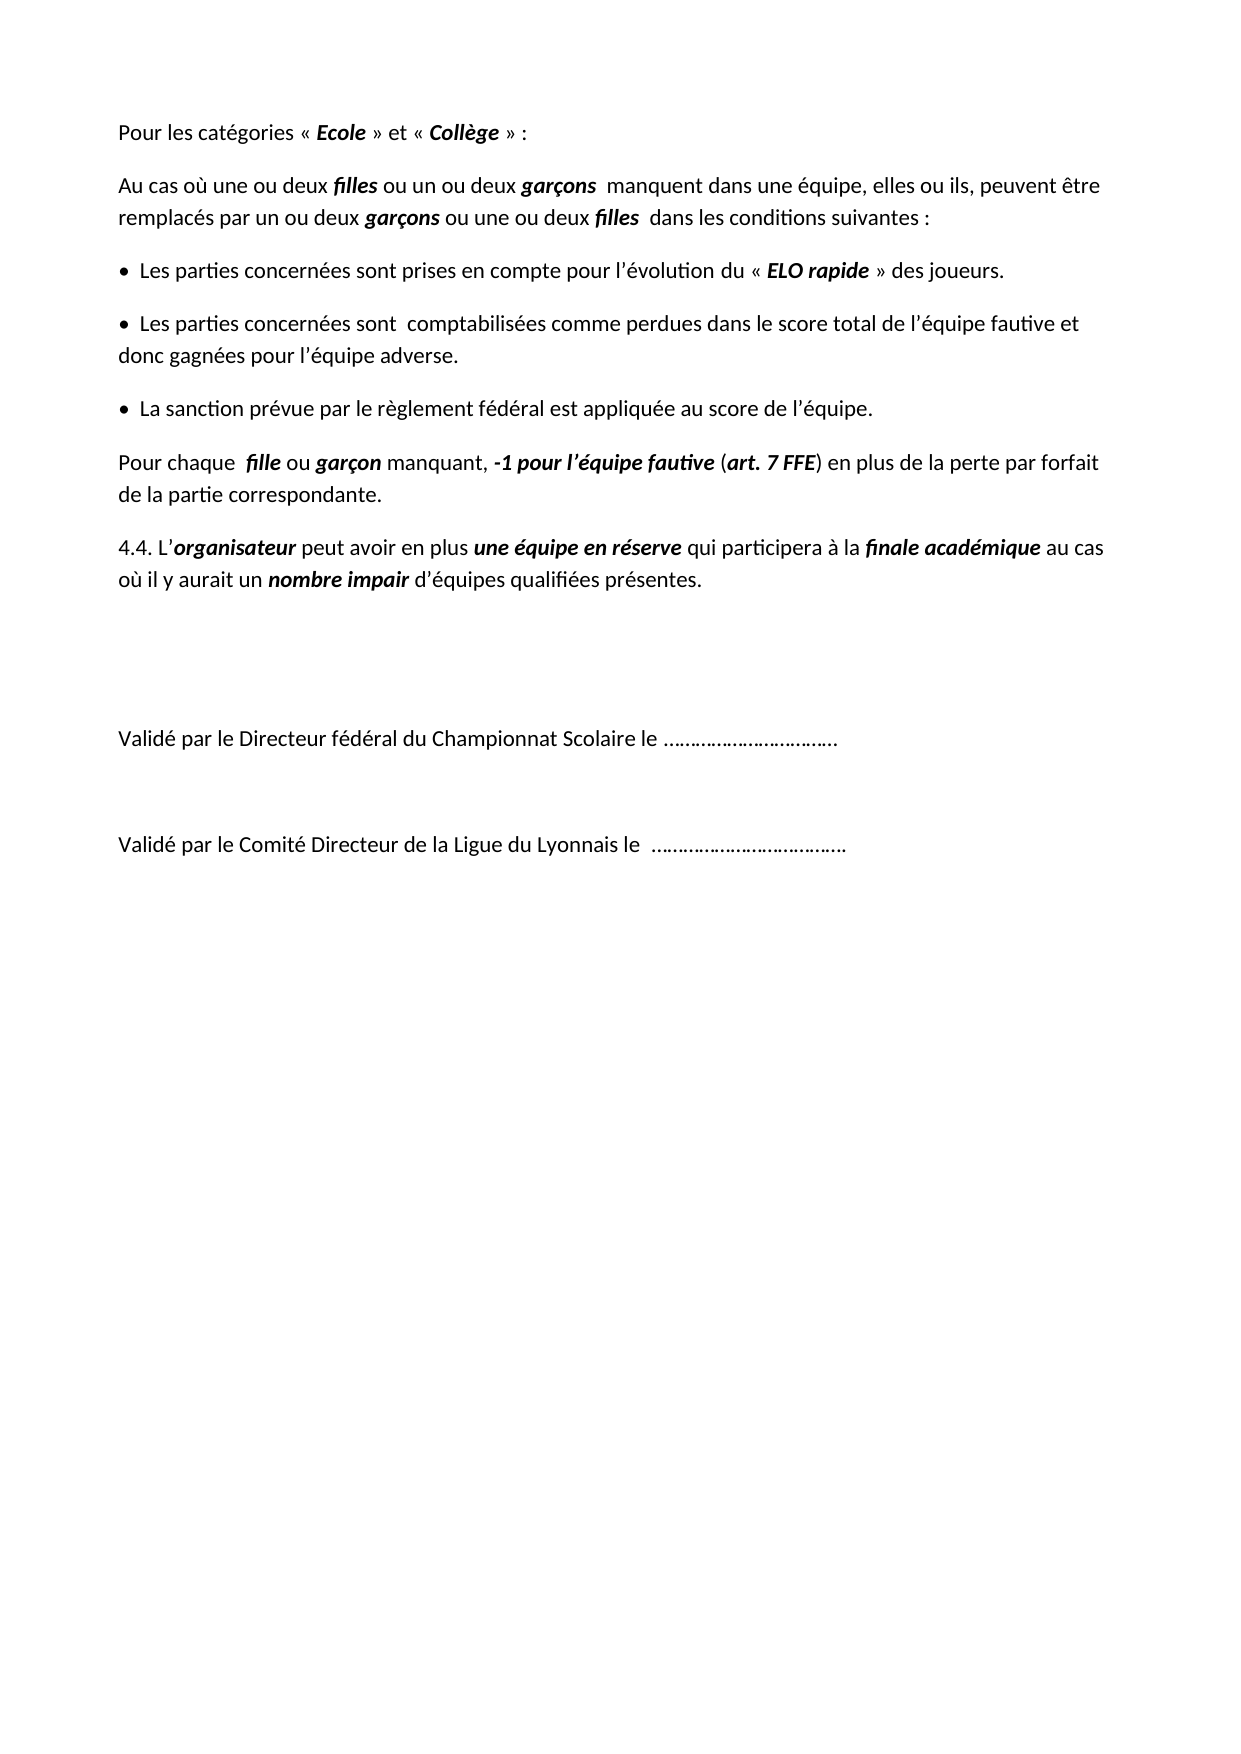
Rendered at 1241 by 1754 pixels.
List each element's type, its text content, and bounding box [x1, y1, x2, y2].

text Validé par le Comité Directeur de la Ligue du Lyonnais le ………………………………. [118, 830, 1122, 858]
text Au cas où une ou deux filles ou un ou deux garçons manquent dans une équipe, elles ou ils, peuvent être remplacés par un ou deux garçons ou une ou deux filles dans les conditions suivantes : [118, 171, 1122, 231]
text • La sanction prévue par le règlement fédéral est appliquée au score de l’équipe. [118, 394, 1122, 423]
text • Les parties concernées sont comptabilisées comme perdues dans le score total de l’équipe fautive et donc gagnées pour l’équipe adverse. [118, 309, 1122, 369]
text 4.4. L’organisateur peut avoir en plus une équipe en réserve qui participera à la finale académique au cas où il y aurait un nombre impair d’équipes qualifiées présentes. [118, 533, 1122, 593]
text Pour les catégories « Ecole » et « Collège » : [118, 118, 1122, 146]
text Validé par le Directeur fédéral du Championnat Scolaire le …………………………… [118, 724, 1122, 752]
text Pour chaque fille ou garçon manquant, -1 pour l’équipe fautive (art. 7 FFE) en plus de la perte par forfait de la partie correspondante. [118, 448, 1122, 508]
text • Les parties concernées sont prises en compte pour l’évolution du « ELO rapide » des joueurs. [118, 256, 1122, 284]
